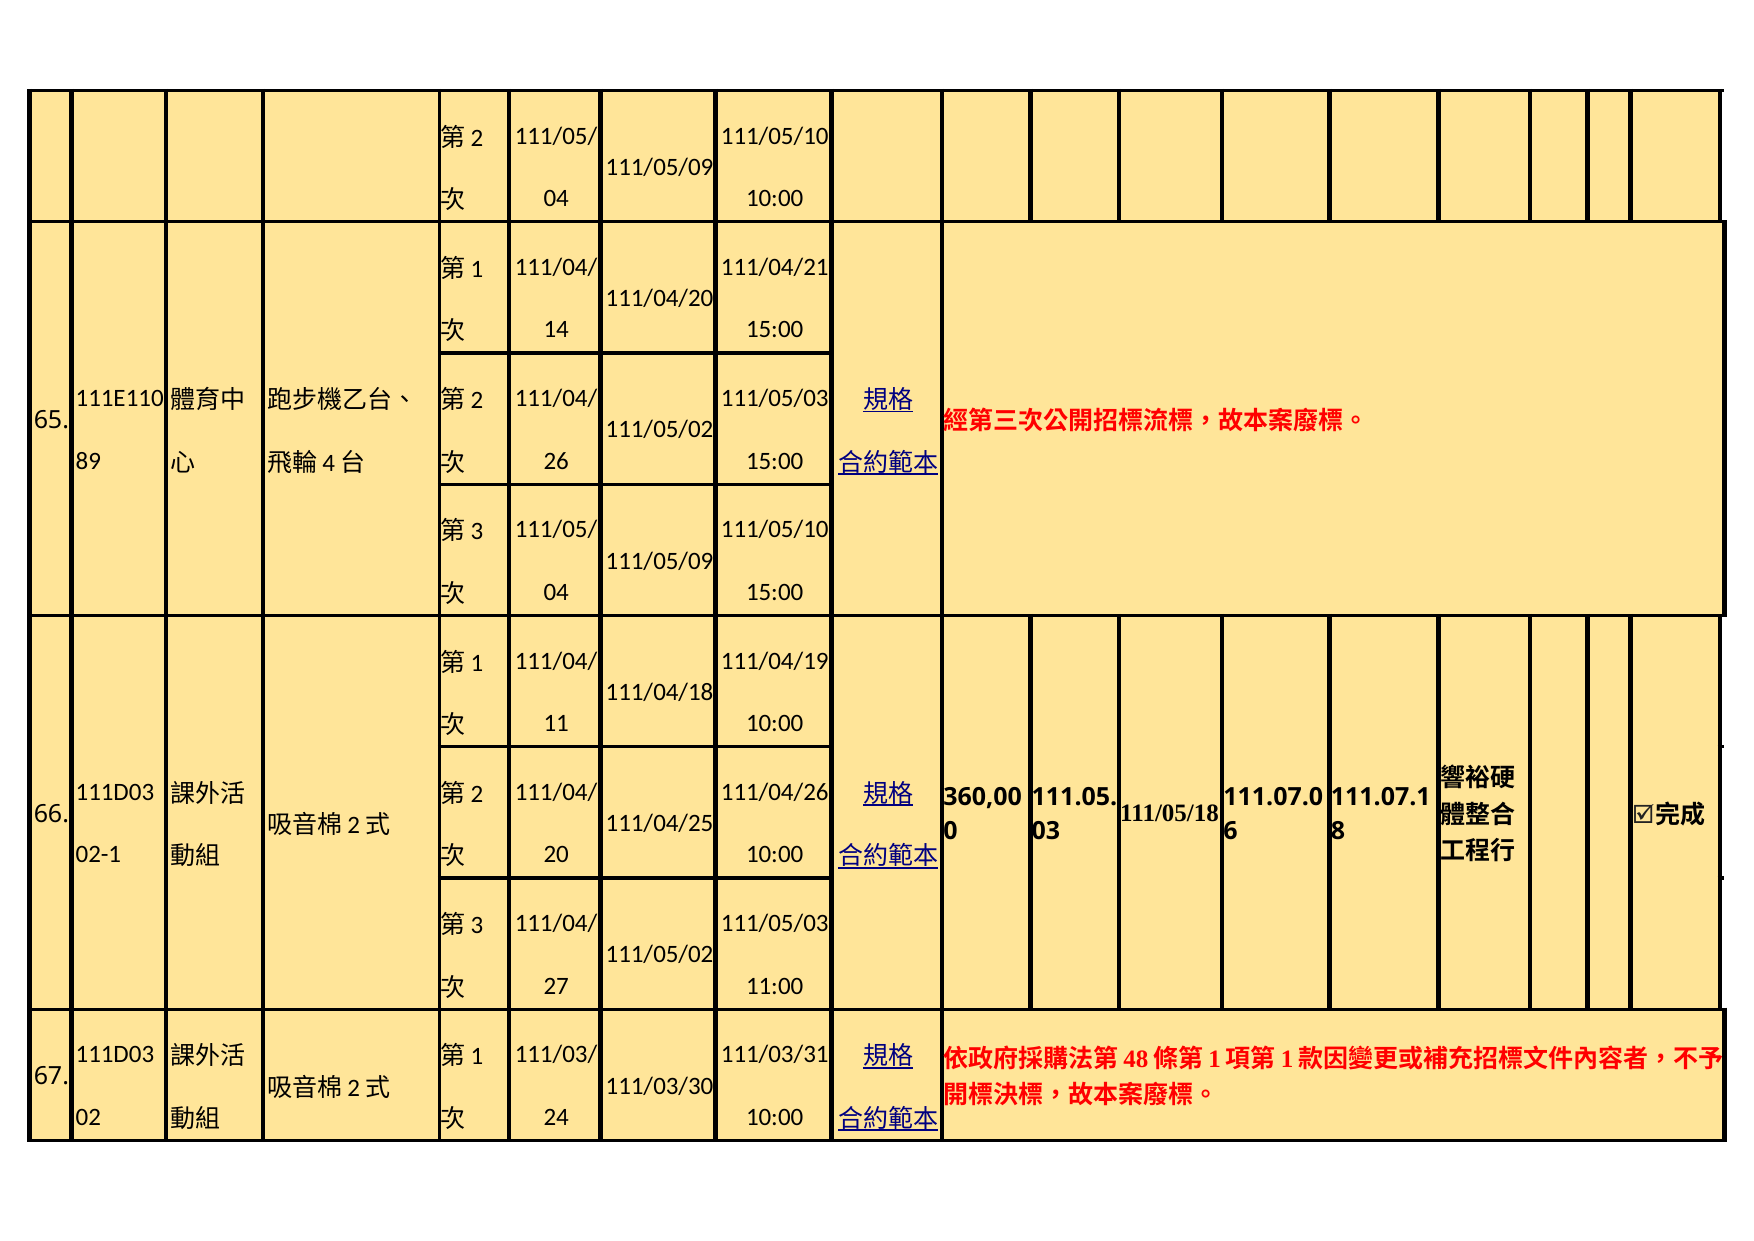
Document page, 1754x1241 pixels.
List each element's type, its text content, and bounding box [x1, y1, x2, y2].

table_cell [1224, 92, 1327, 220]
table_cell [1590, 617, 1628, 1008]
table_cell 規格 合約範本 [834, 617, 940, 1008]
table_cell [1033, 92, 1117, 220]
table_cell 111D0302-1 [74, 617, 164, 1008]
table_cell 響裕硬體整合工程行 [1441, 617, 1528, 1008]
table_cell 111/04/25 [603, 748, 713, 876]
table_cell 111/05/02 [603, 880, 713, 1008]
table_cell [1532, 617, 1585, 1008]
table_cell [1532, 92, 1585, 220]
table_cell 完成 [1633, 617, 1718, 1008]
table_cell 第2次 [441, 355, 507, 483]
table_cell 第1次 [441, 617, 507, 745]
table_cell 111.05.03 [1033, 617, 1117, 1008]
table_cell 第3次 [441, 486, 507, 614]
table_cell [74, 92, 164, 220]
table_cell 111/04/19 10:00 [718, 617, 829, 745]
table_cell [1633, 92, 1718, 220]
table_cell 111E11089 [74, 223, 164, 614]
table_cell 111/05/18 [1121, 617, 1220, 1008]
table_cell [32, 1011, 69, 1139]
table_cell 111/04/11 [511, 617, 598, 745]
table_cell 課外活動組 [168, 617, 261, 1008]
table_cell 111/03/24 [511, 1011, 598, 1139]
table_cell 第2次 [441, 748, 507, 876]
table_cell 111/05/10 15:00 [718, 486, 829, 614]
table_cell 課外活動組 [168, 1011, 261, 1139]
table_cell [32, 223, 69, 614]
table_cell 規格 合約範本 [834, 1011, 940, 1139]
table_cell [32, 617, 69, 1008]
table_cell 111/04/26 [511, 355, 598, 483]
table_cell [1332, 92, 1436, 220]
table_cell [834, 92, 940, 220]
table_cell 111/04/26 10:00 [718, 748, 829, 876]
table_cell [32, 92, 69, 220]
table_cell [1590, 92, 1628, 220]
table_cell 111/05/03 11:00 [718, 880, 829, 1008]
table_cell 111/04/27 [511, 880, 598, 1008]
table_cell 第1次 [441, 223, 507, 351]
table_cell 111/05/09 [603, 486, 713, 614]
table_cell 111.07.06 [1224, 617, 1327, 1008]
table_cell 111/05/02 [603, 355, 713, 483]
table_cell 111/05/04 [511, 92, 598, 220]
table_cell 111/04/20 [603, 223, 713, 351]
table_cell 111/04/2115:00 [718, 223, 829, 351]
table_cell [265, 92, 438, 220]
table_cell 111/05/09 [603, 92, 713, 220]
table_cell [1441, 92, 1528, 220]
table_cell 跑步機乙台、飛輪4台 [265, 223, 438, 614]
table_cell 體育中心 [168, 223, 261, 614]
table_cell 111/04/18 [603, 617, 713, 745]
table_cell 111/05/04 [511, 486, 598, 614]
table_cell 經第三次公開招標流標，故本案廢標。 [944, 223, 1722, 614]
table_cell 111D0302 [74, 1011, 164, 1139]
table_cell 111/03/31 10:00 [718, 1011, 829, 1139]
table_cell [944, 92, 1028, 220]
table_cell 吸音棉2式 [265, 617, 438, 1008]
table_cell 111/05/03 15:00 [718, 355, 829, 483]
table_cell 第1次 [441, 1011, 507, 1139]
table_cell 111/04/20 [511, 748, 598, 876]
table_cell 吸音棉2式 [265, 1011, 438, 1139]
table_cell [168, 92, 261, 220]
table_cell 111/05/1010:00 [718, 92, 829, 220]
table_cell [1121, 92, 1220, 220]
table_cell 依政府採購法第48條第1項第1款因變更或補充招標文件內容者，不予開標決標，故本案廢標。 [944, 1011, 1722, 1139]
table_cell 第3次 [441, 880, 507, 1008]
table_cell 360,000 [944, 617, 1028, 1008]
table_cell 111.07.18 [1332, 617, 1436, 1008]
table_cell 111/04/14 [511, 223, 598, 351]
table_cell 111/03/30 [603, 1011, 713, 1139]
table_cell 規格 合約範本 [834, 223, 940, 614]
table_cell 第2次 [441, 92, 507, 220]
